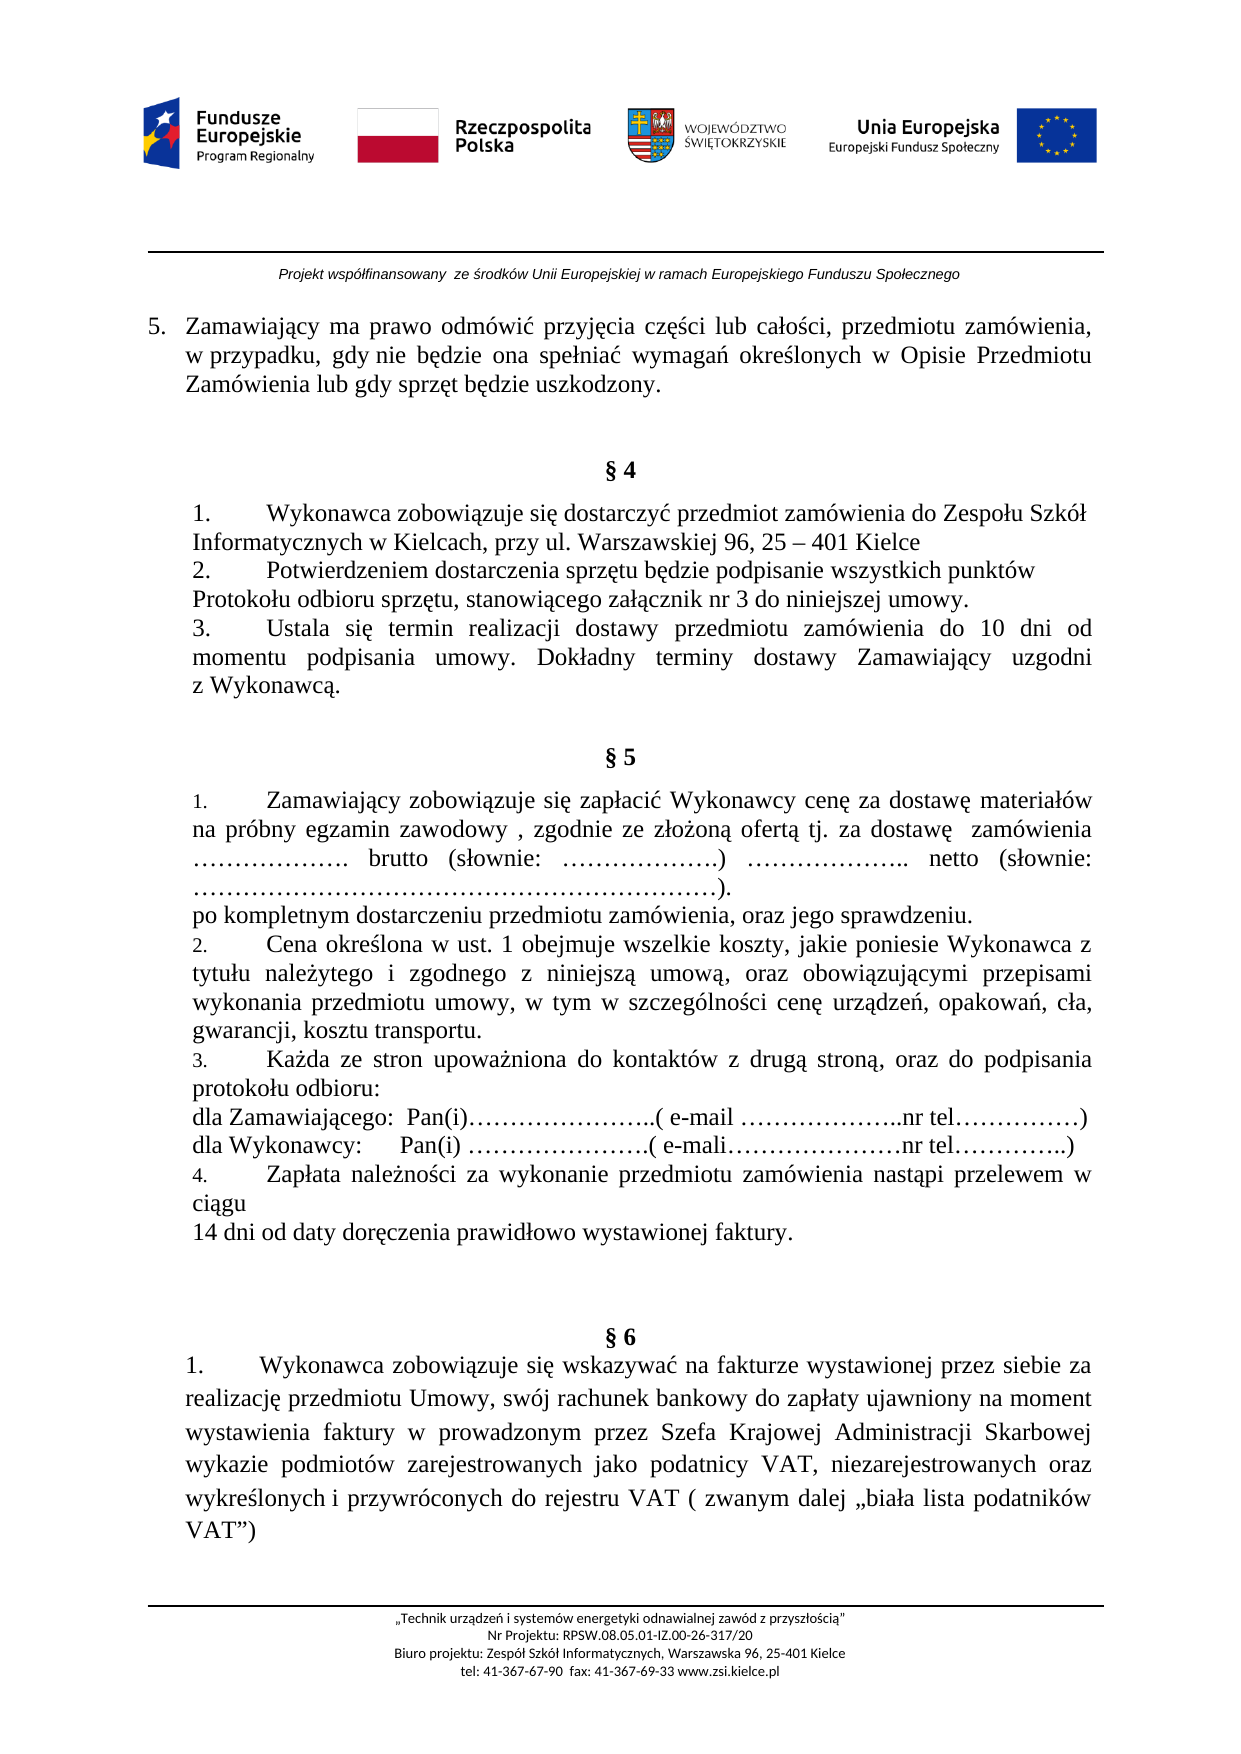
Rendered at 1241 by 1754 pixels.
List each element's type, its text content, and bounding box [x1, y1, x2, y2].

text dla Zamawiającego: Pan(i)…………………..( e-mail ………………..nr tel……………) [192, 1102, 1092, 1131]
text § 4 [148, 455, 1092, 484]
list Wykonawca zobowiązuje się wskazywać na fakturze wystawionej przez siebie za realizację przedmiotu Umowy, swój rachunek bankowy do zapłaty ujawniony na moment wystawienia faktury w prowadzonym przez Szefa Krajowej Administracji Skarbowej wykazie podmiotów zarejestrowanych jako podatnicy VAT, niezarejestrowanych oraz wykreślonych i przywróconych do rejestru VAT ( zwanym dalej „biała lista podatników VAT”) [185, 1351, 1092, 1544]
list Ustala się termin realizacji dostawy przedmiotu zamówienia do 10 dni od momentu podpisania umowy. Dokładny terminy dostawy Zamawiający uzgodni z Wykonawcą. [192, 613, 1092, 699]
list Zamawiający zobowiązuje się zapłacić Wykonawcy cenę za dostawę materiałów na próbny egzamin zawodowy , zgodnie ze złożoną ofertą tj. za dostawę zamówienia ………………. brutto (słownie: ……………….) ……………….. netto (słownie: ………………………………………………………). [192, 786, 1092, 901]
list Potwierdzeniem dostarczenia sprzętu będzie podpisanie wszystkich punktów Protokołu odbioru sprzętu, stanowiącego załącznik nr 3 do niniejszej umowy. [192, 556, 1092, 613]
text dla Wykonawcy: Pan(i) ………………….( e-mali…………………nr tel…………..) [192, 1131, 1092, 1159]
text § 5 [148, 742, 1092, 771]
list Każda ze stron upoważniona do kontaktów z drugą stroną, oraz do podpisania protokołu odbioru: [192, 1044, 1092, 1102]
list Cena określona w ust. 1 obejmuje wszelkie koszty, jakie poniesie Wykonawca z tytułu należytego i zgodnego z niniejszą umową, oraz obowiązującymi przepisami wykonania przedmiotu umowy, w tym w szczególności cenę urządzeń, opakowań, cła, gwarancji, kosztu transportu. [192, 929, 1092, 1044]
text § 6 [148, 1322, 1092, 1351]
list Zapłata należności za wykonanie przedmiotu zamówienia nastąpi przelewem w ciągu 14 dni od daty doręczenia prawidłowo wystawionej faktury. [192, 1159, 1092, 1246]
text po kompletnym dostarczeniu przedmiotu zamówienia, oraz jego sprawdzeniu. [192, 901, 1092, 929]
list Zamawiający ma prawo odmówić przyjęcia części lub całości, przedmiotu zamówienia, w przypadku, gdy nie będzie ona spełniać wymagań określonych w Opisie Przedmiotu Zamówienia lub gdy sprzęt będzie uszkodzony. [148, 311, 1092, 397]
list Wykonawca zobowiązuje się dostarczyć przedmiot zamówienia do Zespołu Szkół Informatycznych w Kielcach, przy ul. Warszawskiej 96, 25 – 401 Kielce [192, 498, 1092, 556]
